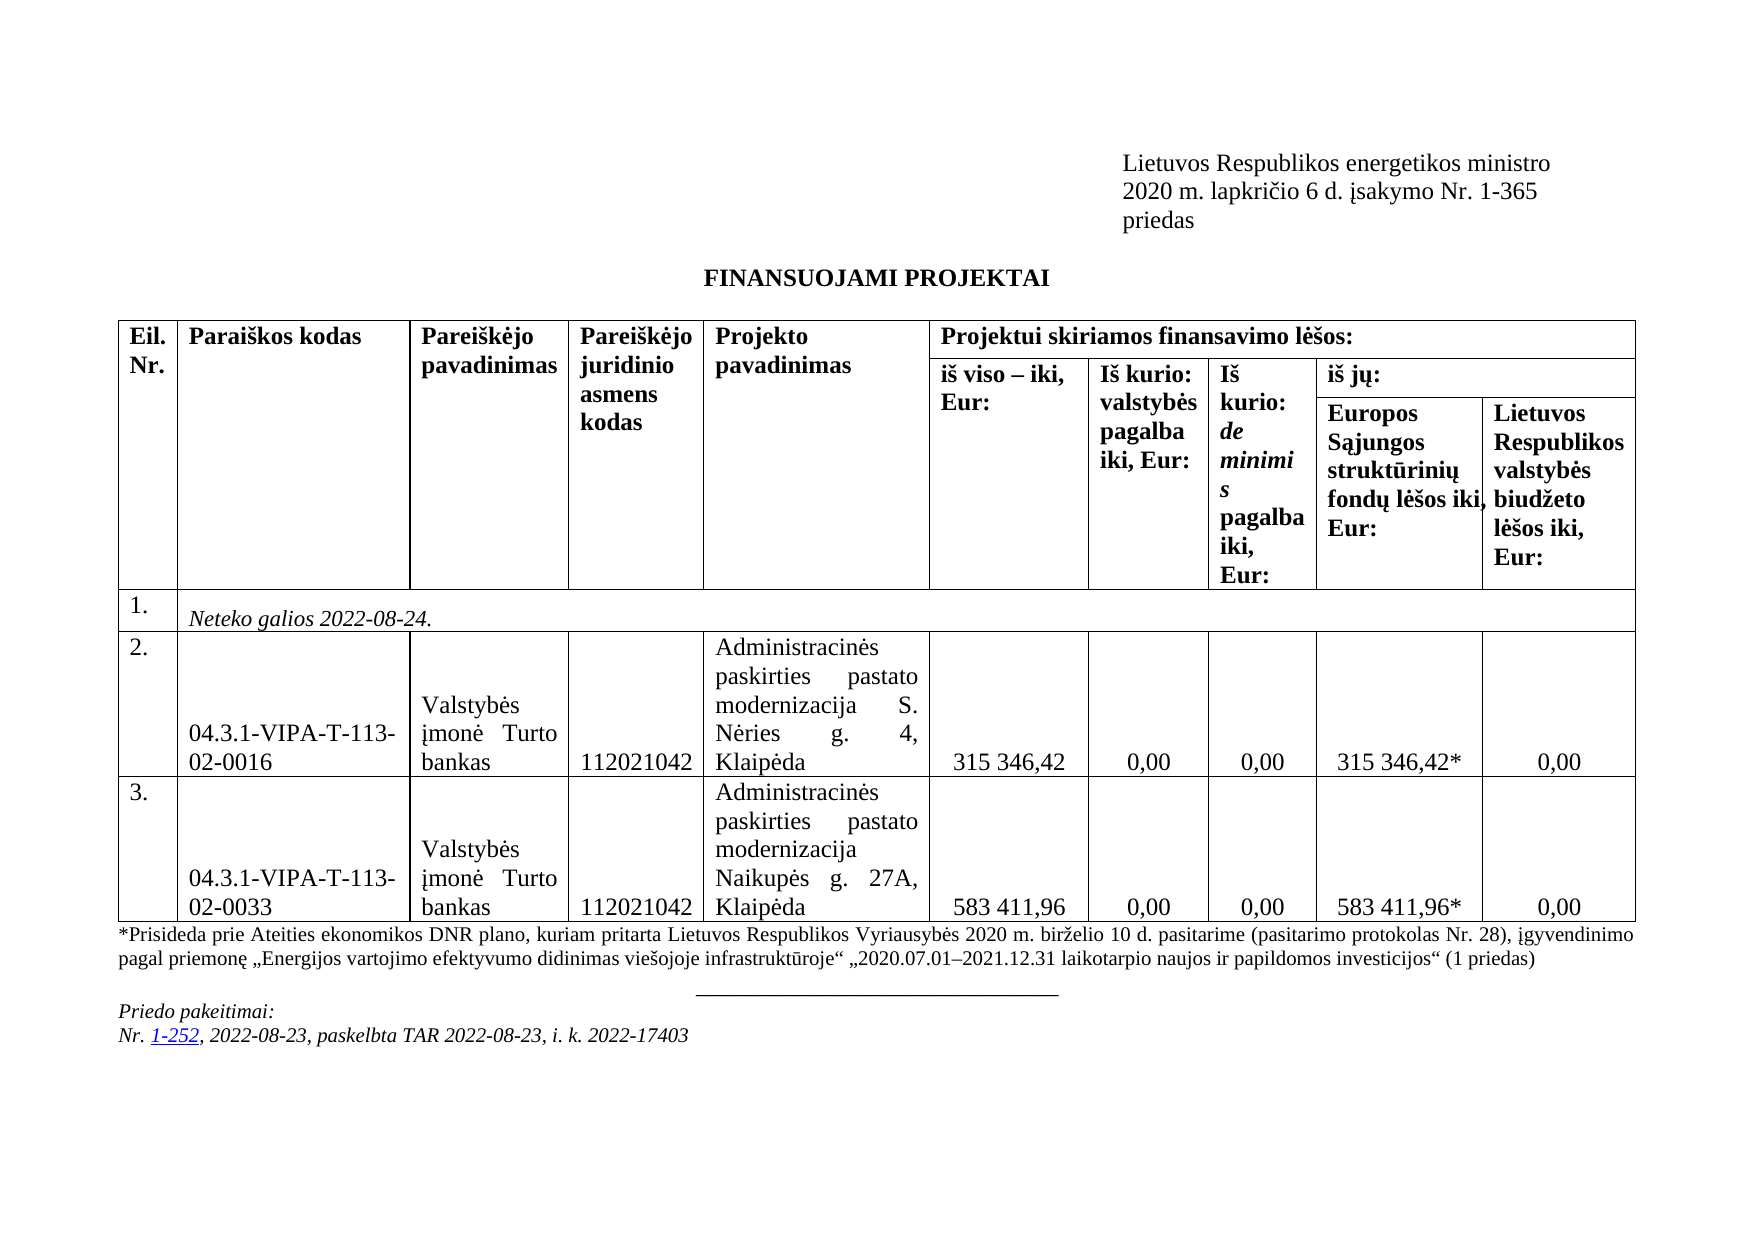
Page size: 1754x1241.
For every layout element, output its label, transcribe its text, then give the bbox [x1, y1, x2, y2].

table_cell 2. [119, 632, 177, 776]
table_cell 315 346,42 [930, 632, 1088, 776]
table_cell 0,00 [1209, 632, 1316, 776]
table_cell 112021042 [569, 777, 703, 921]
table_cell Valstybės įmonė Turto bankas [411, 777, 568, 921]
table_header Paraiškos kodas [178, 321, 409, 589]
text *Prisideda prie Ateities ekonomikos DNR plano, kuriam pritarta Lietuvos Respublikos Vyriausybės 2020 m. birželio 10 d. pasitarime (pasitarimo protokolas Nr. 28), įgyvendinimo pagal priemonę „Energijos vartojimo efektyvumo didinimas viešojoje infrastruktūroje“ „2020.07.01–2021.12.31 laikotarpio naujos ir papildomos investicijos“ (1 priedas) [118, 922, 1636, 970]
table_cell Europos Sąjungos struktūrinių fondų lėšos iki, Eur: [1317, 398, 1482, 589]
table_cell Lietuvos Respublikos valstybės biudžeto lėšos iki, Eur: [1483, 398, 1635, 589]
table_header Pareiškėjo pavadinimas [411, 321, 568, 589]
table_cell 112021042 [569, 632, 703, 776]
text 2020 m. lapkričio 6 d. įsakymo Nr. 1-365 [1122, 176, 1636, 205]
table_cell Administracinės paskirties pastato modernizacija S. Nėries g. 4, Klaipėda [704, 632, 929, 776]
text Lietuvos Respublikos energetikos ministro [1122, 148, 1636, 176]
text _____________________________ [118, 970, 1636, 999]
table_cell Neteko galios 2022-08-24. [178, 590, 1635, 631]
table_cell 04.3.1-VIPA-T-113-02-0016 [178, 632, 409, 776]
table_cell 0,00 [1483, 632, 1635, 776]
table_cell Iš kurio: valstybės pagalba iki, Eur: [1089, 359, 1208, 589]
table_cell Iš kurio: de minimis pagalba iki, Eur: [1209, 359, 1316, 589]
table_cell 3. [119, 777, 177, 921]
table_cell 1. [119, 590, 177, 631]
table_cell 315 346,42* [1317, 632, 1482, 776]
table_cell 0,00 [1089, 632, 1208, 776]
table_cell Valstybės įmonė Turto bankas [411, 632, 568, 776]
table_cell 0,00 [1483, 777, 1635, 921]
table_cell 583 411,96 [930, 777, 1088, 921]
table_header Projekto pavadinimas [704, 321, 929, 589]
text FINANSUOJAMI PROJEKTAI [118, 263, 1636, 291]
table_cell 0,00 [1089, 777, 1208, 921]
table_cell iš viso – iki, Eur: [930, 359, 1088, 589]
table_cell 04.3.1-VIPA-T-113-02-0033 [178, 777, 409, 921]
table_header Projektui skiriamos finansavimo lėšos: [930, 321, 1635, 358]
text Nr. 1-252, 2022-08-23, paskelbta TAR 2022-08-23, i. k. 2022-17403 [118, 1023, 1636, 1047]
table_cell iš jų: [1317, 359, 1635, 397]
table_cell 583 411,96* [1317, 777, 1482, 921]
table_cell Administracinės paskirties pastato modernizacija Naikupės g. 27A, Klaipėda [704, 777, 929, 921]
text priedas [1122, 205, 1636, 234]
table_header Eil. Nr. [119, 321, 177, 589]
table_header Pareiškėjo juridinio asmens kodas [569, 321, 703, 589]
text Priedo pakeitimai: [118, 999, 1636, 1023]
table_cell 0,00 [1209, 777, 1316, 921]
